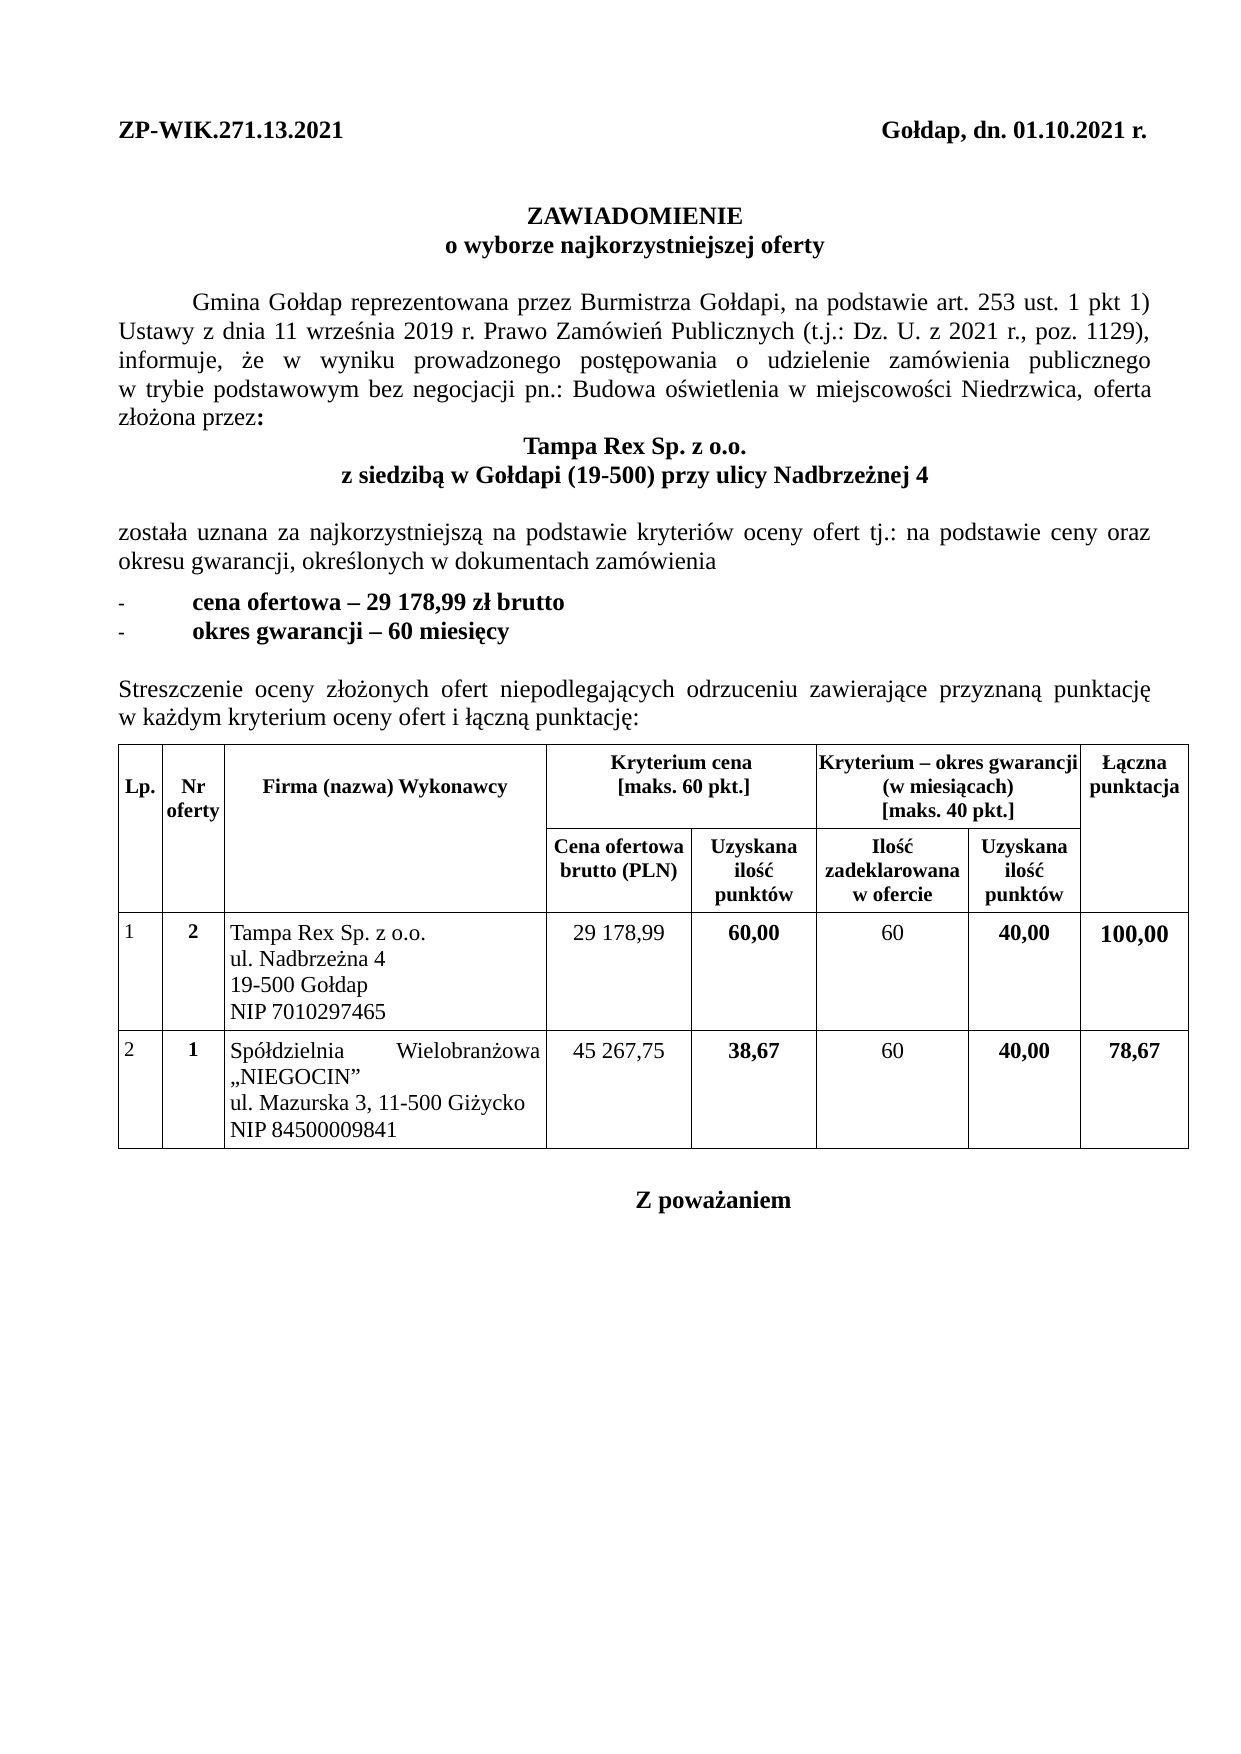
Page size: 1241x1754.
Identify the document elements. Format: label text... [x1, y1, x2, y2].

table_cell 100,00 [1081, 913, 1188, 1030]
table_cell Uzyskana ilość punktów [692, 829, 816, 912]
table_header Nr oferty [163, 745, 224, 912]
text ZP-WIK.271.13.2021 Gołdap, dn. 01.10.2021 r. [118, 115, 1152, 144]
text została uznana za najkorzystniejszą na podstawie kryteriów oceny ofert tj.: na podstawie ceny oraz okresu gwarancji, określonych w dokumentach zamówienia [118, 517, 1152, 575]
table_cell 60,00 [692, 913, 816, 1030]
table_cell 78,67 [1081, 1031, 1188, 1148]
table_cell 1 [163, 1031, 224, 1148]
table_cell 2 [119, 1031, 162, 1148]
table_header Łączna punktacja [1081, 745, 1188, 912]
table_cell Ilość zadeklarowana w ofercie [817, 829, 968, 912]
table_cell 60 [817, 913, 968, 1030]
text Z poważaniem [561, 1185, 1152, 1214]
table_cell 40,00 [969, 1031, 1080, 1148]
table_cell Tampa Rex Sp. z o.o. ul. Nadbrzeżna 4 19-500 Gołdap NIP 7010297465 [225, 913, 546, 1030]
list okres gwarancji – 60 miesięcy [118, 616, 1152, 645]
table_header Kryterium – okres gwarancji (w miesiącach) [maks. 40 pkt.] [817, 745, 1080, 828]
list cena ofertowa – 29 178,99 zł brutto [118, 587, 1152, 616]
text Streszczenie oceny złożonych ofert niepodlegających odrzuceniu zawierające przyznaną punktację w każdym kryterium oceny ofert i łączną punktację: [118, 674, 1152, 731]
text o wyborze najkorzystniejszej oferty [118, 230, 1152, 259]
table_cell 45 267,75 [547, 1031, 691, 1148]
table_cell Uzyskana ilość punktów [969, 829, 1080, 912]
table_cell Spółdzielnia Wielobranżowa „NIEGOCIN” ul. Mazurska 3, 11-500 Giżycko NIP 84500009841 [225, 1031, 546, 1148]
table_cell 60 [817, 1031, 968, 1148]
table_cell 2 [163, 913, 224, 1030]
table_cell 38,67 [692, 1031, 816, 1148]
text Gmina Gołdap reprezentowana przez Burmistrza Gołdapi, na podstawie art. 253 ust. 1 pkt 1) Ustawy z dnia 11 września 2019 r. Prawo Zamówień Publicznych (t.j.: Dz. U. z 2021 r., poz. 1129), informuje, że w wyniku prowadzonego postępowania o udzielenie zamówienia publicznego w trybie podstawowym bez negocjacji pn.: Budowa oświetlenia w miejscowości Niedrzwica, oferta złożona przez: [118, 287, 1152, 431]
text ZAWIADOMIENIE [118, 201, 1152, 230]
table_cell 29 178,99 [547, 913, 691, 1030]
table_header Firma (nazwa) Wykonawcy [225, 745, 546, 912]
table_header Lp. [119, 745, 162, 912]
table_cell 1 [119, 913, 162, 1030]
table_cell Cena ofertowa brutto (PLN) [547, 829, 691, 912]
table_cell 40,00 [969, 913, 1080, 1030]
text Tampa Rex Sp. z o.o. [118, 431, 1152, 460]
table_header Kryterium cena [maks. 60 pkt.] [547, 745, 816, 828]
text z siedzibą w Gołdapi (19-500) przy ulicy Nadbrzeżnej 4 [118, 460, 1152, 489]
